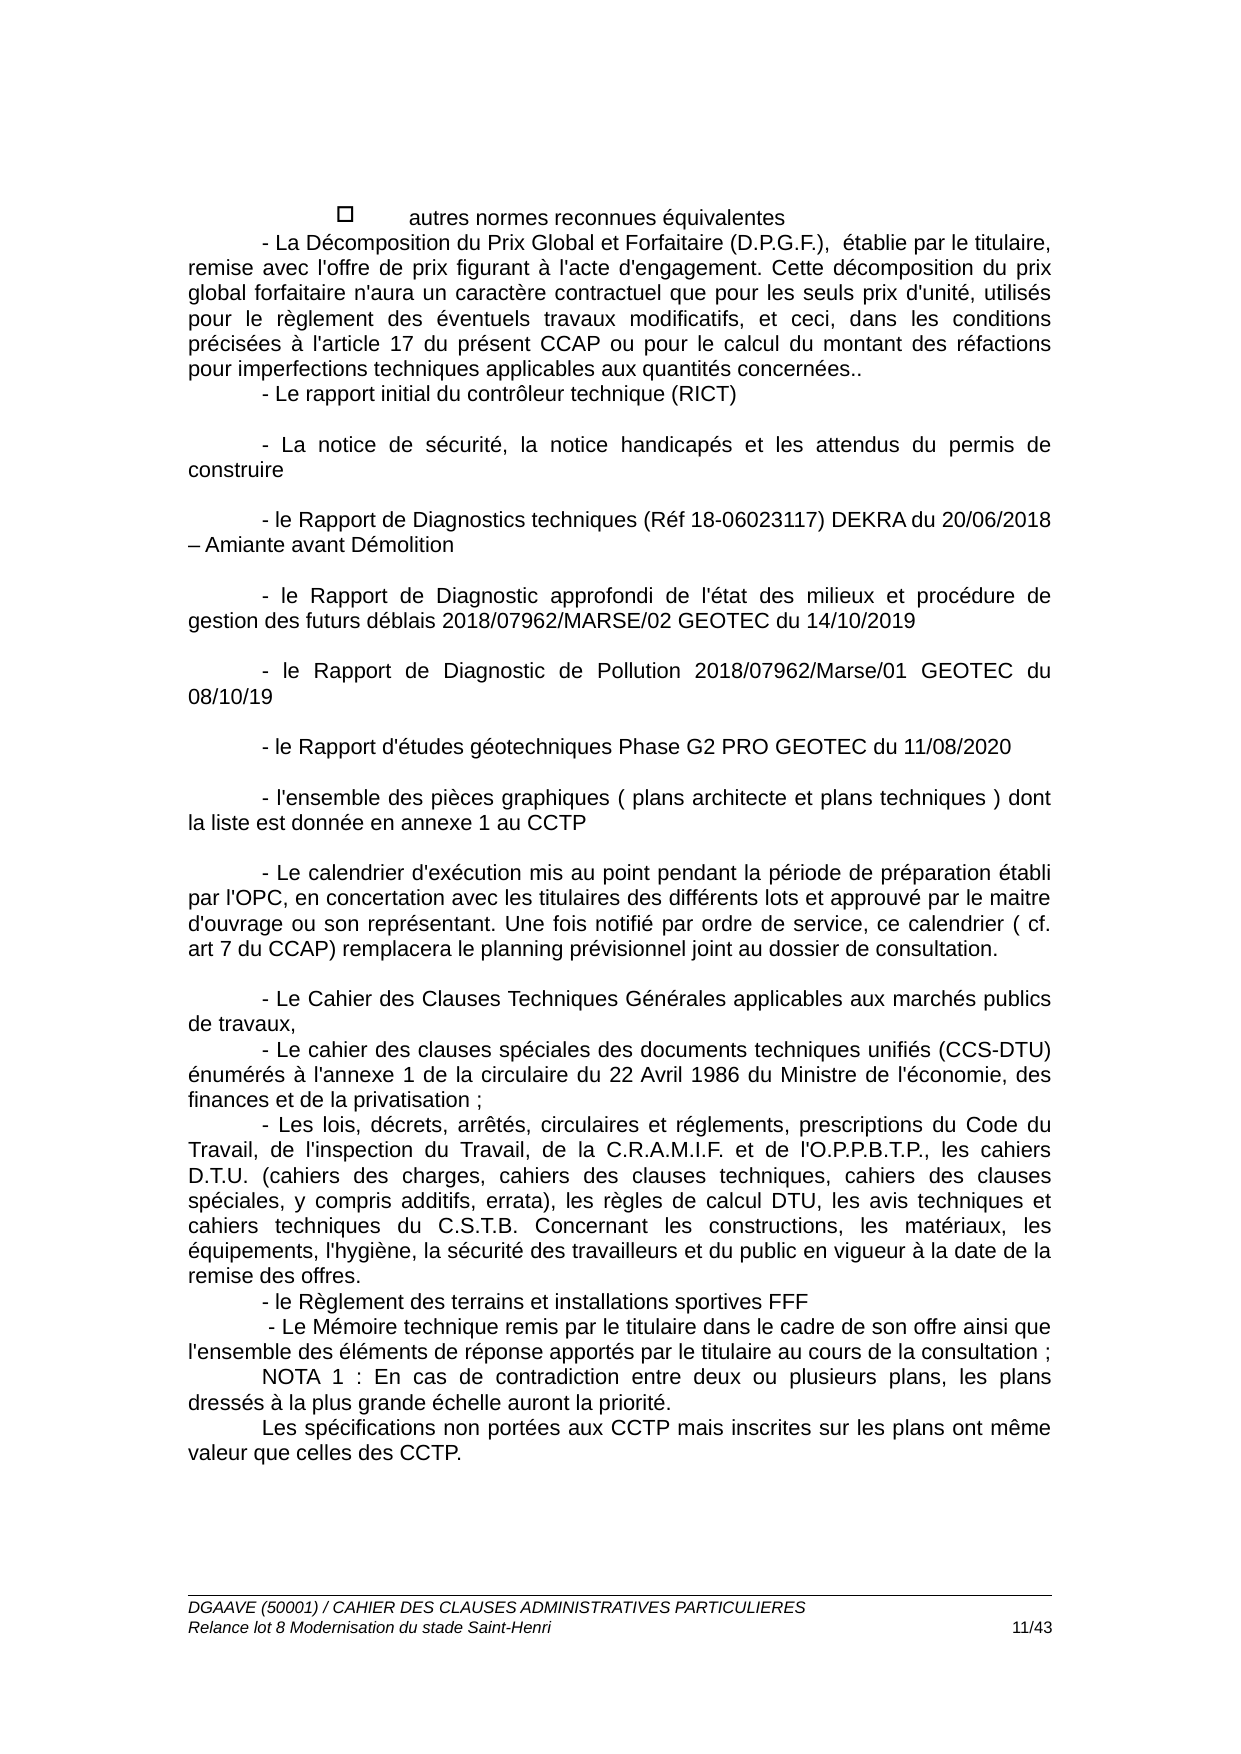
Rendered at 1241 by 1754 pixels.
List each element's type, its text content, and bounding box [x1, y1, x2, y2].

text - le Règlement des terrains et installations sportives FFF [188, 1288, 1052, 1314]
text - le Rapport d'études géotechniques Phase G2 PRO GEOTEC du 11/08/2020 [188, 734, 1052, 759]
text - le Rapport de Diagnostic approfondi de l'état des milieux et procédure de gestion des futurs déblais 2018/07962/MARSE/02 GEOTEC du 14/10/2019 [188, 583, 1052, 633]
list autres normes reconnues équivalentes [188, 204, 1052, 230]
text - le Rapport de Diagnostics techniques (Réf 18-06023117) DEKRA du 20/06/2018 – Amiante avant Démolition [188, 507, 1052, 557]
text - l'ensemble des pièces graphiques ( plans architecte et plans techniques ) dont la liste est donnée en annexe 1 au CCTP [188, 784, 1052, 835]
text - Le rapport initial du contrôleur technique (RICT) [188, 381, 1052, 406]
text - La notice de sécurité, la notice handicapés et les attendus du permis de construire [188, 431, 1052, 482]
text - Les lois, décrets, arrêtés, circulaires et réglements, prescriptions du Code du Travail, de l'inspection du Travail, de la C.R.A.M.I.F. et de l'O.P.P.B.T.P., les cahiers D.T.U. (cahiers des charges, cahiers des clauses techniques, cahiers des clauses spéciales, y compris additifs, errata), les règles de calcul DTU, les avis techniques et cahiers techniques du C.S.T.B. Concernant les constructions, les matériaux, les équipements, l'hygiène, la sécurité des travailleurs et du public en vigueur à la date de la remise des offres. [188, 1112, 1052, 1288]
text - Le calendrier d'exécution mis au point pendant la période de préparation établi par l'OPC, en concertation avec les titulaires des différents lots et approuvé par le maitre d'ouvrage ou son représentant. Une fois notifié par ordre de service, ce calendrier ( cf. art 7 du CCAP) remplacera le planning prévisionnel joint au dossier de consultation. [188, 860, 1052, 961]
text - Le Mémoire technique remis par le titulaire dans le cadre de son offre ainsi que l'ensemble des éléments de réponse apportés par le titulaire au cours de la consultation ; [188, 1314, 1052, 1364]
text - Le Cahier des Clauses Techniques Générales applicables aux marchés publics de travaux, [188, 986, 1052, 1036]
text - Le cahier des clauses spéciales des documents techniques unifiés (CCS-DTU) énumérés à l'annexe 1 de la circulaire du 22 Avril 1986 du Ministre de l'économie, des finances et de la privatisation ; [188, 1036, 1052, 1112]
text NOTA 1 : En cas de contradiction entre deux ou plusieurs plans, les plans dressés à la plus grande échelle auront la priorité. [188, 1364, 1052, 1414]
text - le Rapport de Diagnostic de Pollution 2018/07962/Marse/01 GEOTEC du 08/10/19 [188, 658, 1052, 709]
text Les spécifications non portées aux CCTP mais inscrites sur les plans ont même valeur que celles des CCTP. [188, 1414, 1052, 1465]
text - La Décomposition du Prix Global et Forfaitaire (D.P.G.F.), établie par le titulaire, remise avec l'offre de prix figurant à l'acte d'engagement. Cette décomposition du prix global forfaitaire n'aura un caractère contractuel que pour les seuls prix d'unité, utilisés pour le règlement des éventuels travaux modificatifs, et ceci, dans les conditions précisées à l'article 17 du présent CCAP ou pour le calcul du montant des réfactions pour imperfections techniques applicables aux quantités concernées.. [188, 230, 1052, 381]
